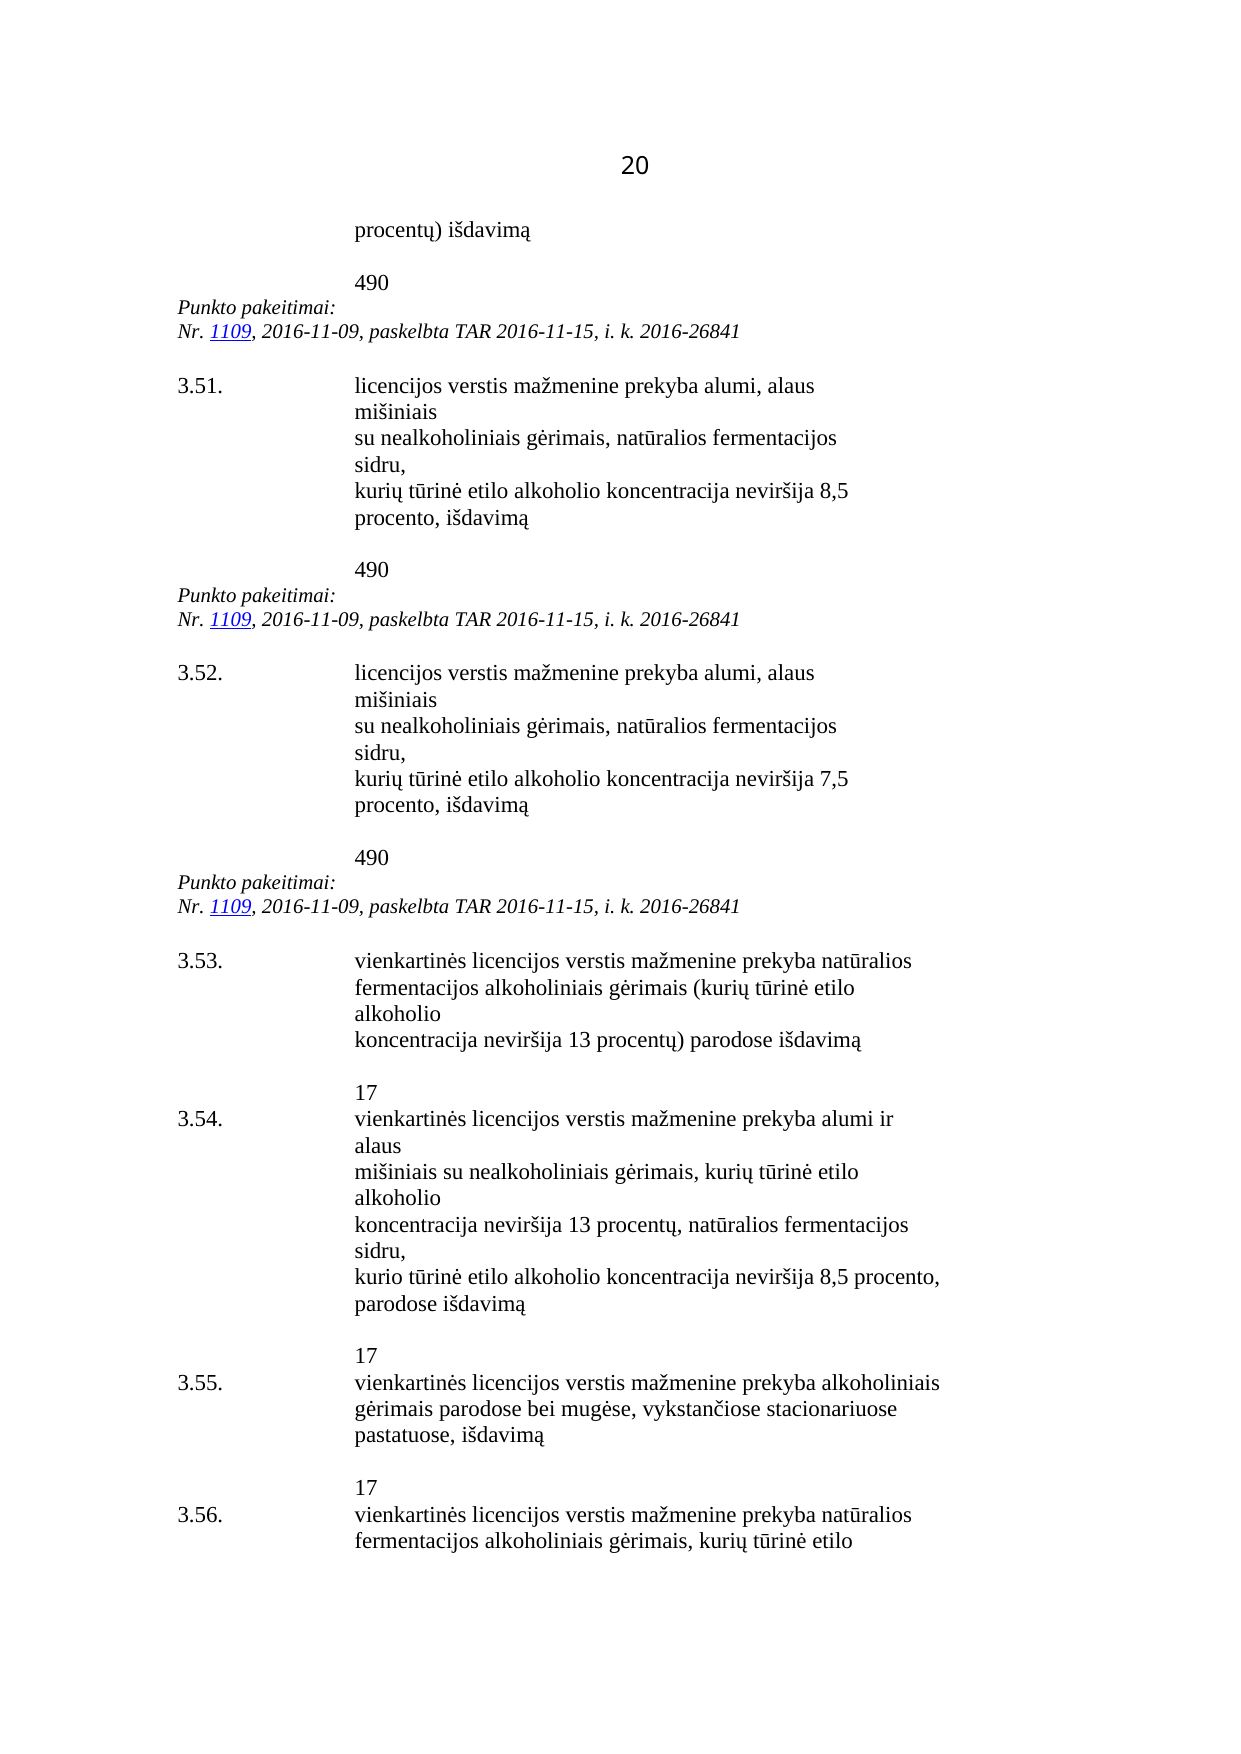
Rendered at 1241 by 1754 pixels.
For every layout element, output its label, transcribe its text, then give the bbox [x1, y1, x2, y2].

text 3.51. licencijos verstis mažmenine prekyba alumi, alaus mišiniais [177, 372, 892, 424]
text parodose išdavimą 17 [354, 1290, 945, 1369]
text su nealkoholiniais gėrimais, natūralios fermentacijos sidru, [354, 424, 892, 477]
text kurių tūrinė etilo alkoholio koncentracija neviršija 8,5 [354, 477, 892, 503]
text gėrimais parodose bei mugėse, vykstančiose stacionariuose [354, 1395, 945, 1422]
text pastatuose, išdavimą 17 [354, 1422, 945, 1501]
text Punkto pakeitimai: [177, 870, 1093, 894]
text procentų) išdavimą 490 [354, 216, 892, 295]
text Nr. 1109, 2016-11-09, paskelbta TAR 2016-11-15, i. k. 2016-26841 [177, 894, 1093, 918]
text kurio tūrinė etilo alkoholio koncentracija neviršija 8,5 procento, [354, 1263, 945, 1290]
text fermentacijos alkoholiniais gėrimais (kurių tūrinė etilo alkoholio [354, 973, 945, 1026]
text su nealkoholiniais gėrimais, natūralios fermentacijos sidru, [354, 712, 892, 765]
text 3.54. vienkartinės licencijos verstis mažmenine prekyba alumi ir alaus [177, 1105, 945, 1158]
text 3.56. vienkartinės licencijos verstis mažmenine prekyba natūralios fermentacijos alkoholiniais gėrimais, kurių tūrinė etilo [177, 1501, 945, 1553]
text 3.52. licencijos verstis mažmenine prekyba alumi, alaus mišiniais [177, 659, 892, 712]
text Punkto pakeitimai: [177, 295, 1093, 319]
text Nr. 1109, 2016-11-09, paskelbta TAR 2016-11-15, i. k. 2016-26841 [177, 607, 1093, 631]
text 3.55. vienkartinės licencijos verstis mažmenine prekyba alkoholiniais [177, 1369, 945, 1395]
text Punkto pakeitimai: [177, 583, 1093, 607]
text mišiniais su nealkoholiniais gėrimais, kurių tūrinė etilo alkoholio [354, 1158, 945, 1211]
text koncentracija neviršija 13 procentų, natūralios fermentacijos sidru, [354, 1211, 945, 1263]
text kurių tūrinė etilo alkoholio koncentracija neviršija 7,5 [354, 765, 892, 791]
text koncentracija neviršija 13 procentų) parodose išdavimą 17 [354, 1026, 945, 1105]
text 3.53. vienkartinės licencijos verstis mažmenine prekyba natūralios [177, 947, 945, 973]
text procento, išdavimą 490 [354, 503, 892, 583]
text procento, išdavimą 490 [354, 791, 892, 870]
text Nr. 1109, 2016-11-09, paskelbta TAR 2016-11-15, i. k. 2016-26841 [177, 319, 1093, 343]
